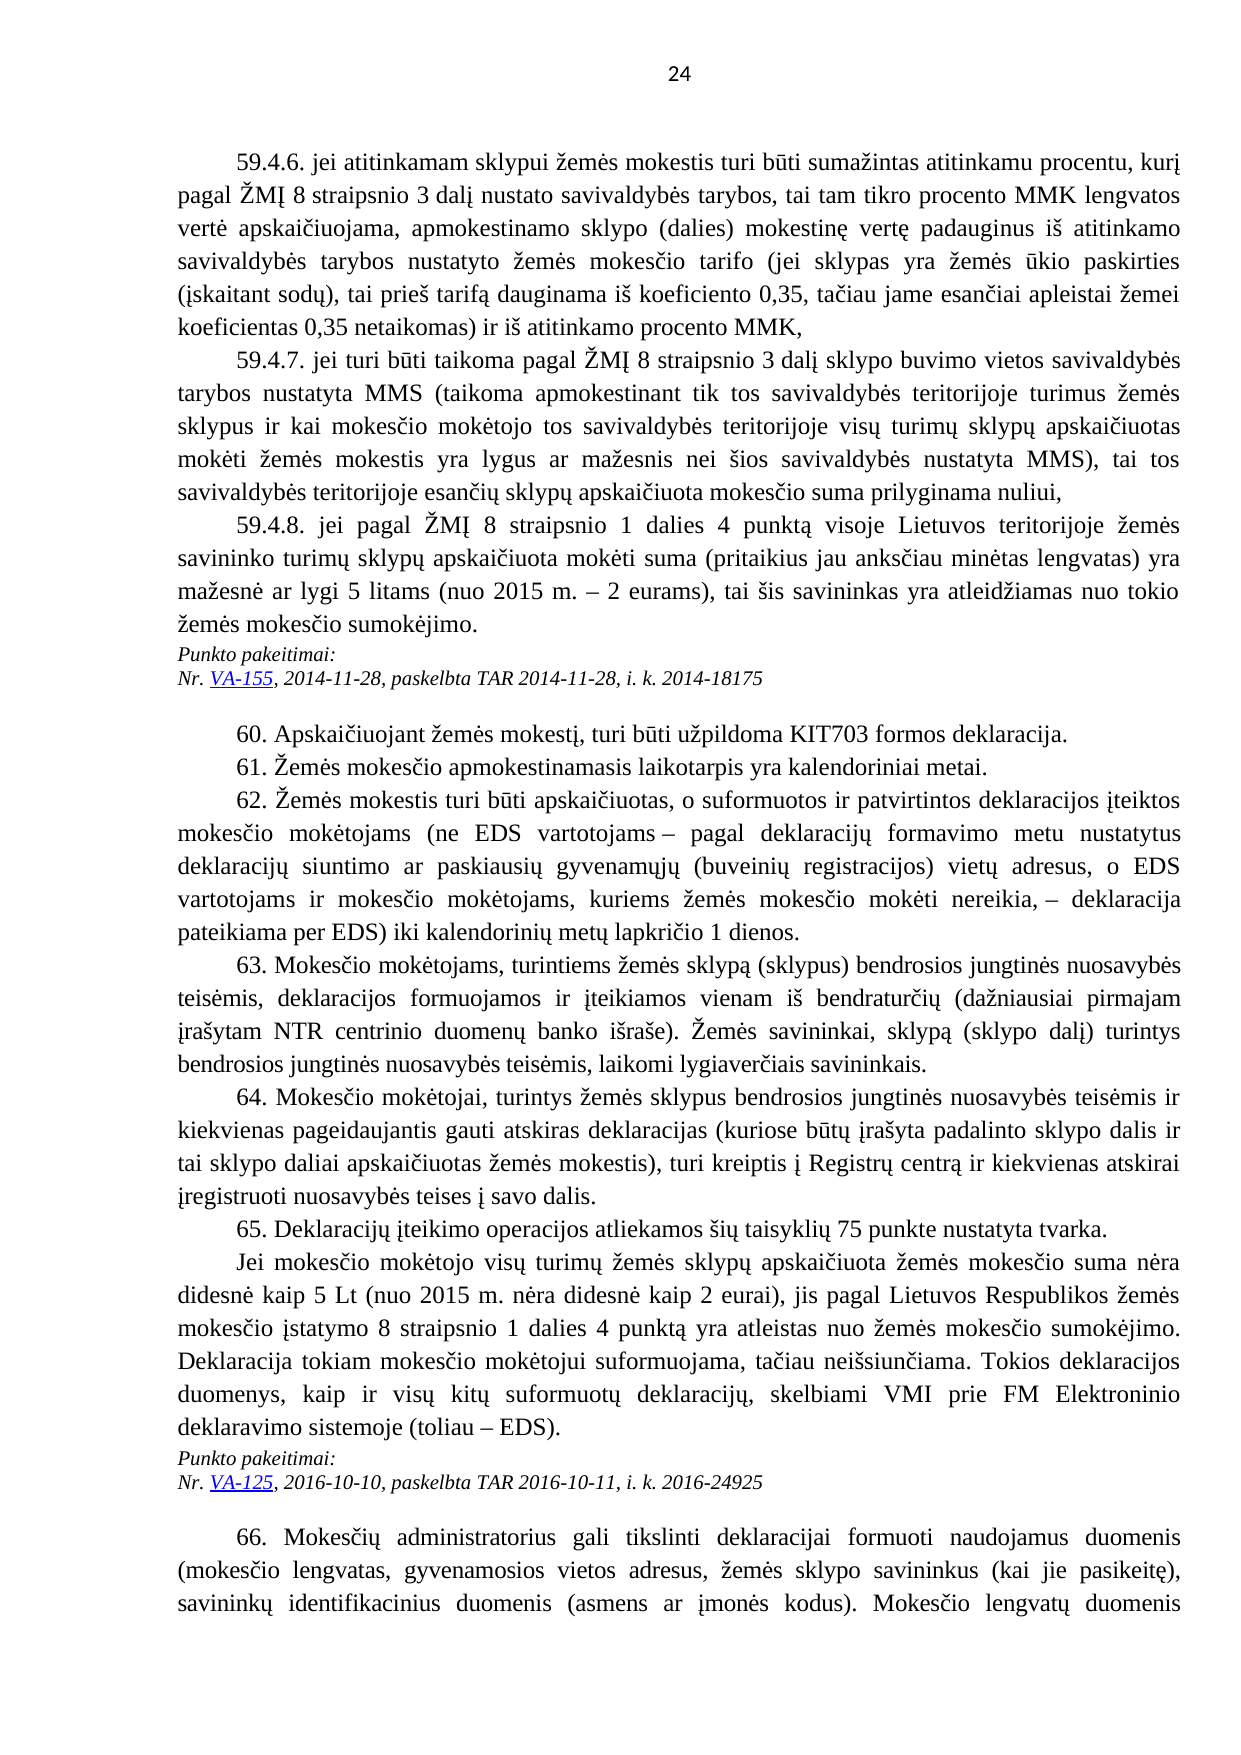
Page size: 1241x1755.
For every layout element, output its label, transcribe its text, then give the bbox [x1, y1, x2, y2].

text 63. Mokesčio mokėtojams, turintiems žemės sklypą (sklypus) bendrosios jungtinės nuosavybės teisėmis, deklaracijos formuojamos ir įteikiamos vienam iš bendraturčių (dažniausiai pirmajam įrašytam NTR centrinio duomenų banko išraše). Žemės savininkai, sklypą (sklypo dalį) turintys bendrosios jungtinės nuosavybės teisėmis, laikomi lygiaverčiais savininkais. [177, 950, 1181, 1078]
text 60. Apskaičiuojant žemės mokestį, turi būti užpildoma KIT703 formos deklaracija. [177, 719, 1181, 748]
text 66. Mokesčių administratorius gali tikslinti deklaracijai formuoti naudojamus duomenis (mokesčio lengvatas, gyvenamosios vietos adresus, žemės sklypo savininkus (kai jie pasikeitę), savininkų identifikacinius duomenis (asmens ar įmonės kodus). Mokesčio lengvatų duomenis [177, 1522, 1181, 1617]
text Jei mokesčio mokėtojo visų turimų žemės sklypų apskaičiuota žemės mokesčio suma nėra didesnė kaip 5 Lt (nuo 2015 m. nėra didesnė kaip 2 eurai), jis pagal Lietuvos Respublikos žemės mokesčio įstatymo 8 straipsnio 1 dalies 4 punktą yra atleistas nuo žemės mokesčio sumokėjimo. Deklaracija tokiam mokesčio mokėtojui suformuojama, tačiau neišsiunčiama. Tokios deklaracijos duomenys, kaip ir visų kitų suformuotų deklaracijų, skelbiami VMI prie FM Elektroninio deklaravimo sistemoje (toliau – EDS). [177, 1247, 1181, 1441]
text Punkto pakeitimai: [177, 1446, 1181, 1469]
text 65. Deklaracijų įteikimo operacijos atliekamos šių taisyklių 75 punkte nustatyta tvarka. [177, 1214, 1181, 1243]
text Nr. VA-125, 2016-10-10, paskelbta TAR 2016-10-11, i. k. 2016-24925 [177, 1469, 1181, 1494]
text Nr. VA-155, 2014-11-28, paskelbta TAR 2014-11-28, i. k. 2014-18175 [177, 666, 1181, 690]
text 64. Mokesčio mokėtojai, turintys žemės sklypus bendrosios jungtinės nuosavybės teisėmis ir kiekvienas pageidaujantis gauti atskiras deklaracijas (kuriose būtų įrašyta padalinto sklypo dalis ir tai sklypo daliai apskaičiuotas žemės mokestis), turi kreiptis į Registrų centrą ir kiekvienas atskirai įregistruoti nuosavybės teises į savo dalis. [177, 1082, 1181, 1210]
text 59.4.6. jei atitinkamam sklypui žemės mokestis turi būti sumažintas atitinkamu procentu, kurį pagal ŽMĮ 8 straipsnio 3 dalį nustato savivaldybės tarybos, tai tam tikro procento MMK lengvatos vertė apskaičiuojama, apmokestinamo sklypo (dalies) mokestinę vertę padauginus iš atitinkamo savivaldybės tarybos nustatyto žemės mokesčio tarifo (jei sklypas yra žemės ūkio paskirties (įskaitant sodų), tai prieš tarifą dauginama iš koeficiento 0,35, tačiau jame esančiai apleistai žemei koeficientas 0,35 netaikomas) ir iš atitinkamo procento MMK, [177, 147, 1181, 341]
text 59.4.8. jei pagal ŽMĮ 8 straipsnio 1 dalies 4 punktą visoje Lietuvos teritorijoje žemės savininko turimų sklypų apskaičiuota mokėti suma (pritaikius jau anksčiau minėtas lengvatas) yra mažesnė ar lygi 5 litams (nuo 2015 m. – 2 eurams), tai šis savininkas yra atleidžiamas nuo tokio žemės mokesčio sumokėjimo. [177, 510, 1181, 638]
text Punkto pakeitimai: [177, 642, 1181, 666]
text 61. Žemės mokesčio apmokestinamasis laikotarpis yra kalendoriniai metai. [177, 752, 1181, 781]
text 59.4.7. jei turi būti taikoma pagal ŽMĮ 8 straipsnio 3 dalį sklypo buvimo vietos savivaldybės tarybos nustatyta MMS (taikoma apmokestinant tik tos savivaldybės teritorijoje turimus žemės sklypus ir kai mokesčio mokėtojo tos savivaldybės teritorijoje visų turimų sklypų apskaičiuotas mokėti žemės mokestis yra lygus ar mažesnis nei šios savivaldybės nustatyta MMS), tai tos savivaldybės teritorijoje esančių sklypų apskaičiuota mokesčio suma prilyginama nuliui, [177, 345, 1181, 506]
text 62. Žemės mokestis turi būti apskaičiuotas, o suformuotos ir patvirtintos deklaracijos įteiktos mokesčio mokėtojams (ne EDS vartotojams – pagal deklaracijų formavimo metu nustatytus deklaracijų siuntimo ar paskiausių gyvenamųjų (buveinių registracijos) vietų adresus, o EDS vartotojams ir mokesčio mokėtojams, kuriems žemės mokesčio mokėti nereikia, – deklaracija pateikiama per EDS) iki kalendorinių metų lapkričio 1 dienos. [177, 785, 1181, 946]
